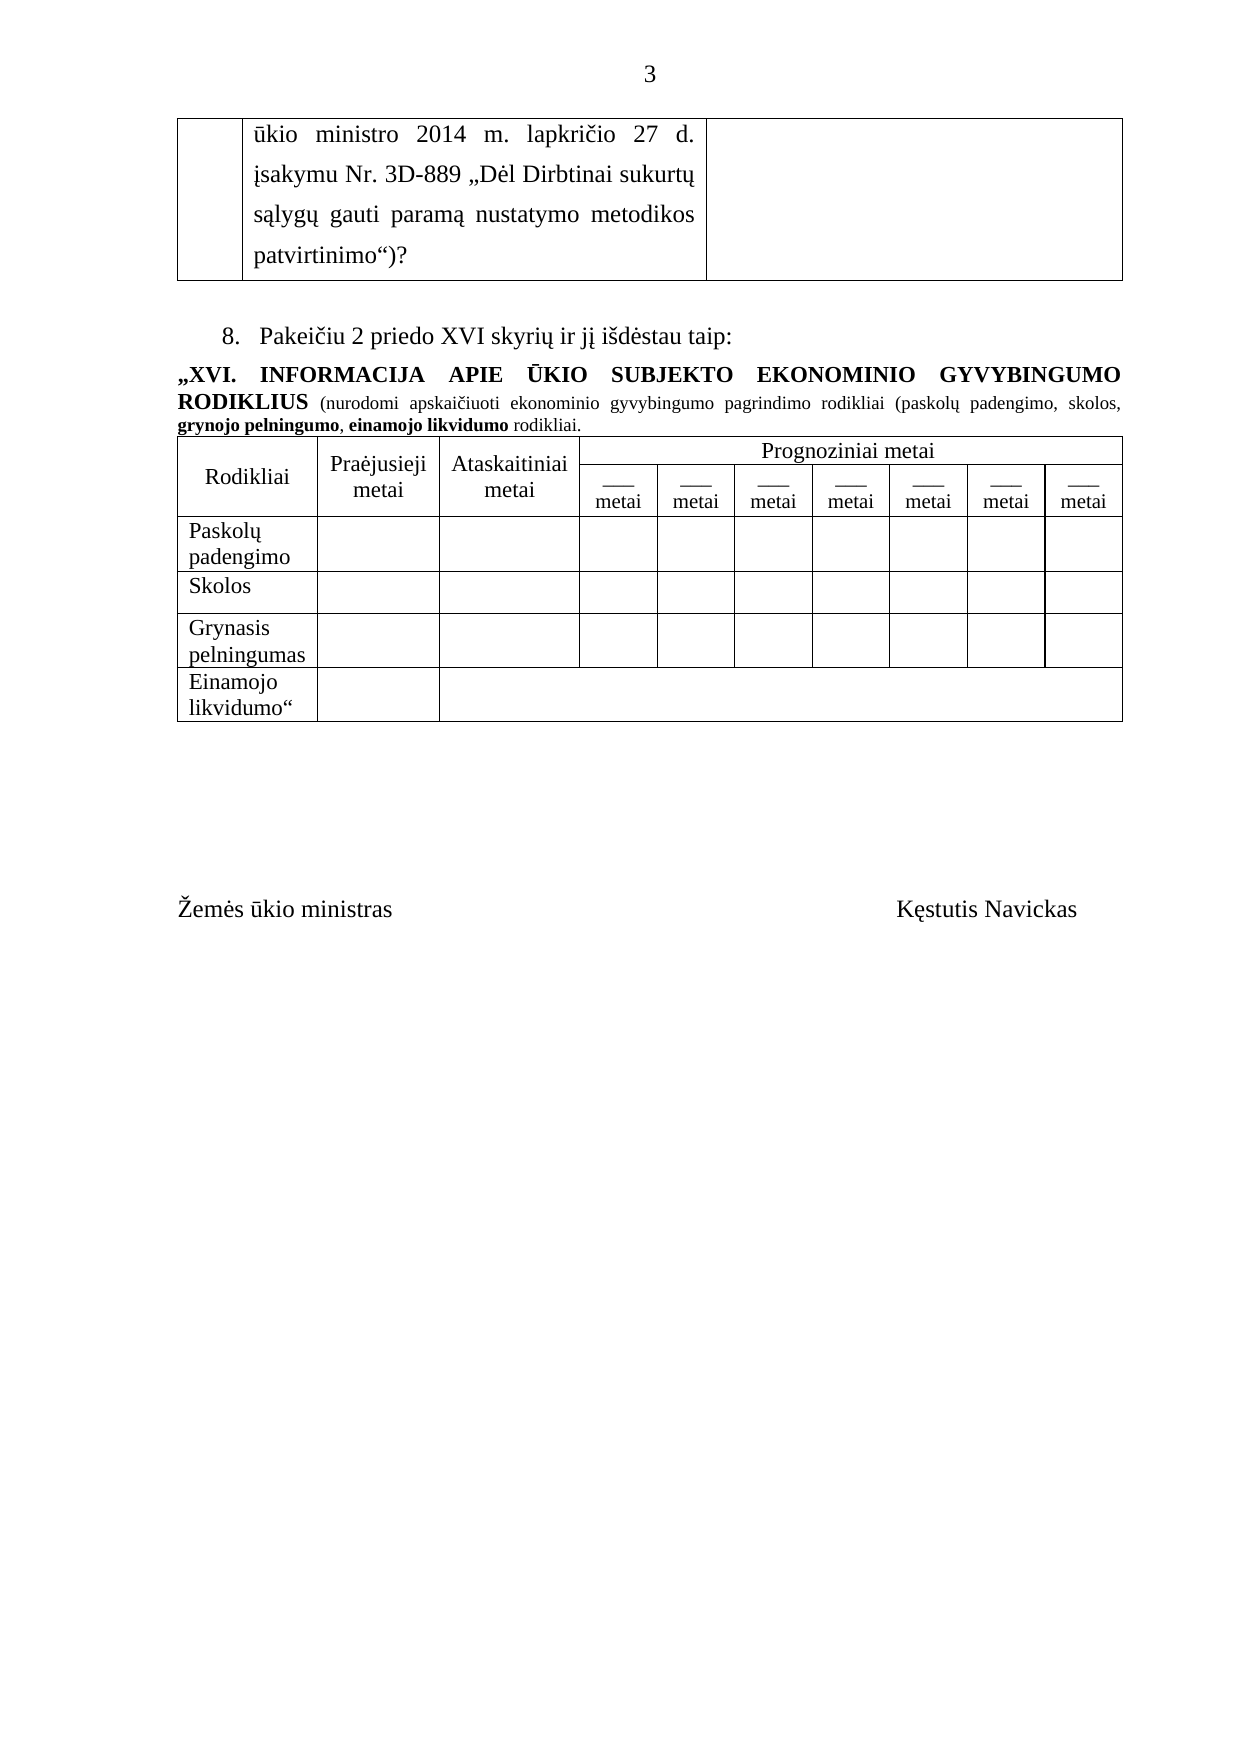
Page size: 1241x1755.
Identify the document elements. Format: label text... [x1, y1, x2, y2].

table_cell [658, 517, 734, 571]
table_cell [318, 668, 439, 721]
table_cell [890, 517, 967, 571]
text Žemės ūkio ministras Kęstutis Navickas [177, 894, 1122, 923]
table_cell Grynasis pelningumas [178, 614, 317, 667]
table_cell [318, 517, 439, 571]
table_cell [813, 572, 889, 613]
table_header [178, 119, 242, 280]
table_cell [968, 572, 1044, 613]
table_cell ___ metai [658, 465, 734, 516]
table_cell [890, 572, 967, 613]
table_cell [658, 614, 734, 667]
table_cell [440, 614, 579, 667]
table_cell ___ metai [1046, 465, 1122, 516]
table_cell [580, 614, 657, 667]
table_cell [440, 668, 1122, 721]
table_cell [580, 572, 657, 613]
table_cell [1046, 572, 1122, 613]
table_cell [968, 517, 1044, 571]
table_header Ataskaitiniai metai [440, 437, 579, 516]
table_cell [813, 517, 889, 571]
table_cell [1046, 517, 1122, 571]
table_cell [735, 517, 812, 571]
table_cell [318, 614, 439, 667]
table_cell Paskolų padengimo [178, 517, 317, 571]
table_cell ___ metai [580, 465, 657, 516]
table_cell Einamojo likvidumo“ [178, 668, 317, 721]
table_cell [813, 614, 889, 667]
table_header Praėjusieji metai [318, 437, 439, 516]
table_header Rodikliai [178, 437, 317, 516]
table_cell [735, 572, 812, 613]
table_cell [440, 517, 579, 571]
table_cell ___ metai [968, 465, 1044, 516]
table_header [707, 119, 1122, 280]
table_cell [890, 614, 967, 667]
table_cell [658, 572, 734, 613]
table_cell [1046, 614, 1122, 667]
table_cell ___ metai [813, 465, 889, 516]
table_cell [440, 572, 579, 613]
table_cell ___ metai [735, 465, 812, 516]
table_cell Skolos [178, 572, 317, 613]
table_cell [968, 614, 1044, 667]
table_cell [318, 572, 439, 613]
table_cell ___ metai [890, 465, 967, 516]
table_header ūkio ministro 2014 m. lapkričio 27 d. įsakymu Nr. 3D-889 „Dėl Dirbtinai sukurtų sąlygų gauti paramą nustatymo metodikos patvirtinimo“)? [243, 119, 706, 280]
text „XVI. INFORMACIJA APIE ŪKIO SUBJEKTO EKONOMINIO GYVYBINGUMO RODIKLIUS (nurodomi apskaičiuoti ekonominio gyvybingumo pagrindimo rodikliai (paskolų padengimo, skolos, grynojo pelningumo, einamojo likvidumo rodikliai. [177, 361, 1122, 436]
table_header Prognoziniai metai [580, 437, 1122, 464]
text 8. Pakeičiu 2 priedo XVI skyrių ir jį išdėstau taip: [222, 321, 1122, 350]
table_cell [735, 614, 812, 667]
table_cell [580, 517, 657, 571]
